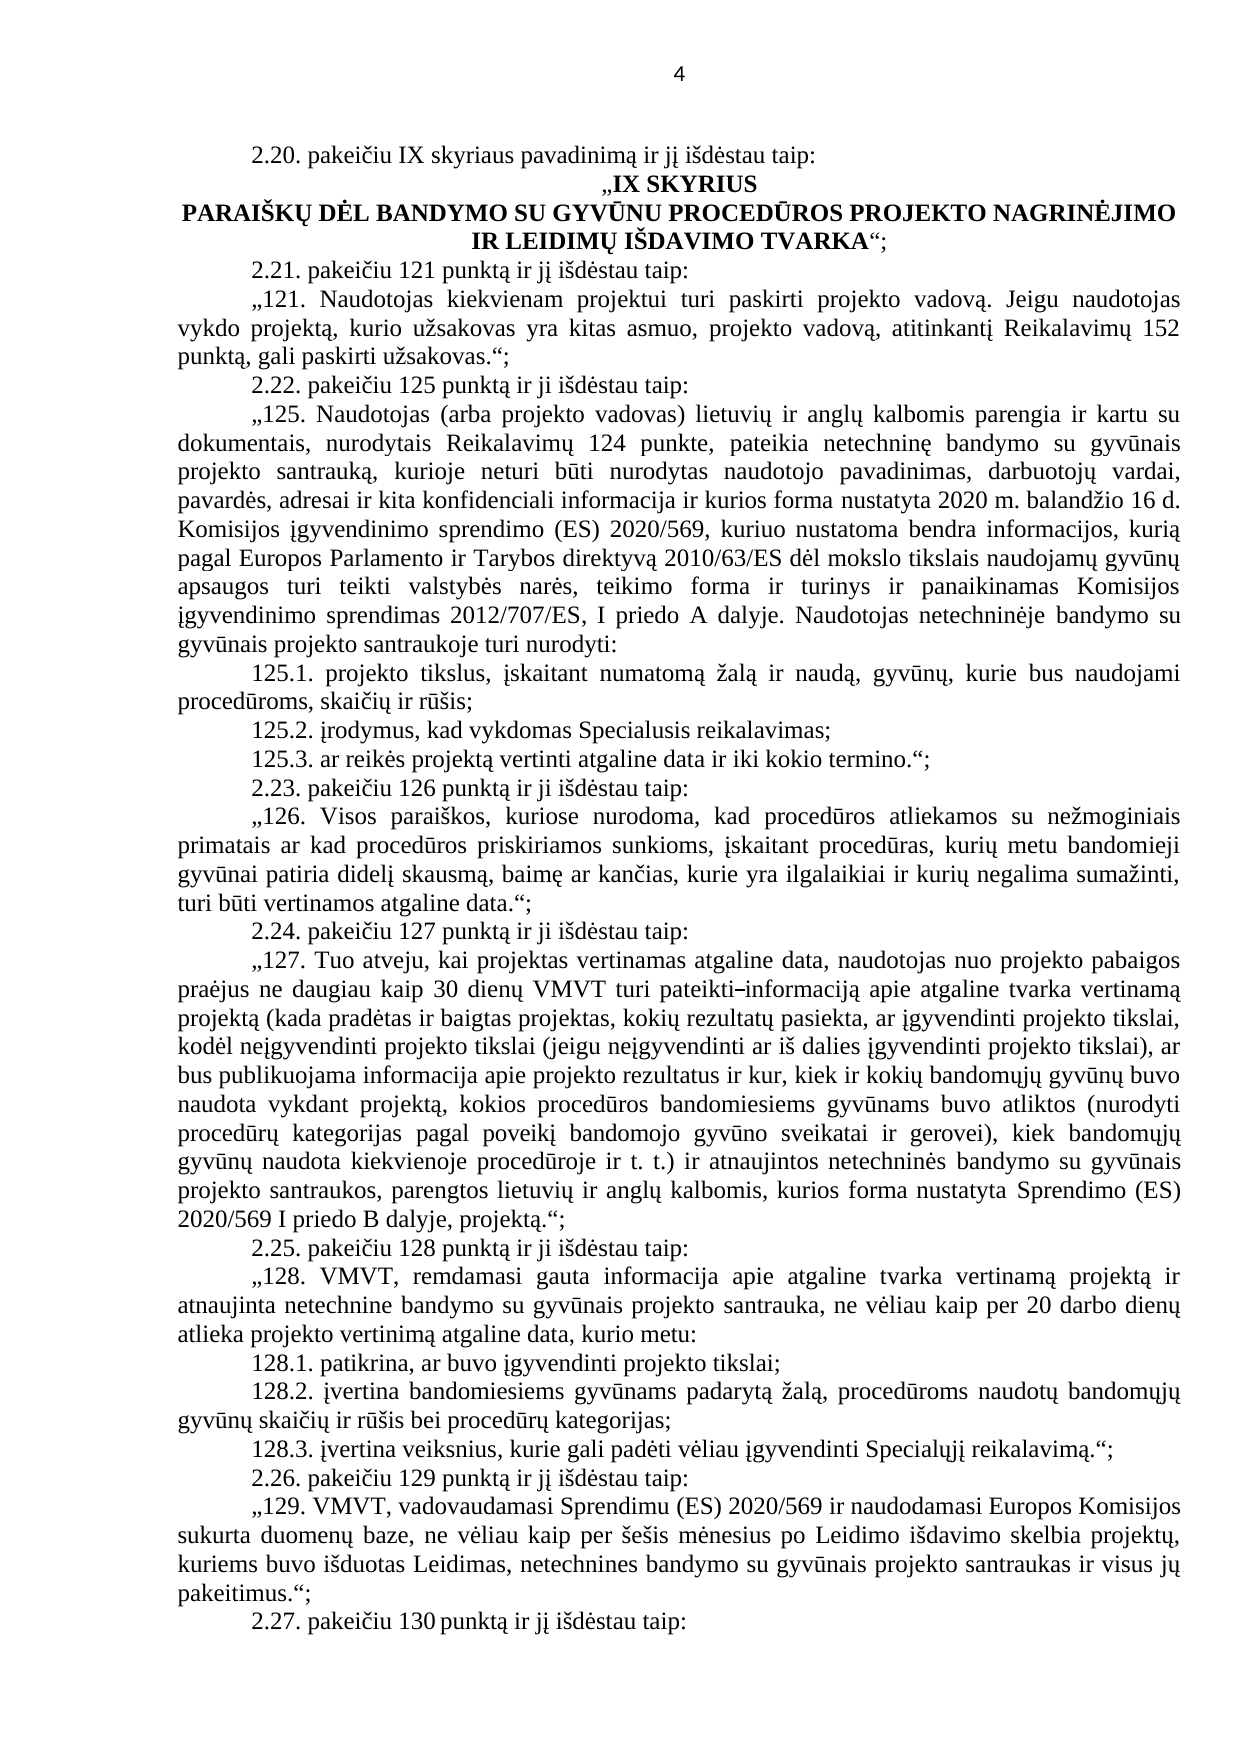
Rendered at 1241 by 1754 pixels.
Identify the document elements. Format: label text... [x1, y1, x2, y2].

text „127. Tuo atveju, kai projektas vertinamas atgaline data, naudotojas nuo projekto pabaigos praėjus ne daugiau kaip 30 dienų VMVT turi pateikti informaciją apie atgaline tvarka vertinamą projektą (kada pradėtas ir baigtas projektas, kokių rezultatų pasiekta, ar įgyvendinti projekto tikslai, kodėl neįgyvendinti projekto tikslai (jeigu neįgyvendinti ar iš dalies įgyvendinti projekto tikslai), ar bus publikuojama informacija apie projekto rezultatus ir kur, kiek ir kokių bandomųjų gyvūnų buvo naudota vykdant projektą, kokios procedūros bandomiesiems gyvūnams buvo atliktos (nurodyti procedūrų kategorijas pagal poveikį bandomojo gyvūno sveikatai ir gerovei), kiek bandomųjų gyvūnų naudota kiekvienoje procedūroje ir t. t.) ir atnaujintos netechninės bandymo su gyvūnais projekto santraukos, parengtos lietuvių ir anglų kalbomis, kurios forma nustatyta Sprendimo (ES) 2020/569 I priedo B dalyje, projektą.“; [177, 945, 1181, 1233]
text 2.27. pakeičiu 130 punktą ir jį išdėstau taip: [177, 1606, 1181, 1635]
text 2.22. pakeičiu 125 punktą ir ji išdėstau taip: [177, 370, 1181, 399]
text „IX SKYRIUS PARAIŠKŲ DĖL BANDYMO SU GYVŪNU PROCEDŪROS PROJEKTO NAGRINĖJIMO IR LEIDIMŲ IŠDAVIMO TVARKA“; [177, 169, 1181, 255]
text 125.3. ar reikės projektą vertinti atgaline data ir iki kokio termino.“; [177, 744, 1181, 773]
text „128. VMVT, remdamasi gauta informacija apie atgaline tvarka vertinamą projektą ir atnaujinta netechnine bandymo su gyvūnais projekto santrauka, ne vėliau kaip per 20 darbo dienų atlieka projekto vertinimą atgaline data, kurio metu: [177, 1261, 1181, 1348]
text 128.3. įvertina veiksnius, kurie gali padėti vėliau įgyvendinti Specialųjį reikalavimą.“; [177, 1434, 1181, 1463]
text 125.2. įrodymus, kad vykdomas Specialusis reikalavimas; [177, 715, 1181, 744]
text 128.2. įvertina bandomiesiems gyvūnams padarytą žalą, procedūroms naudotų bandomųjų gyvūnų skaičių ir rūšis bei procedūrų kategorijas; [177, 1376, 1181, 1434]
text „121. Naudotojas kiekvienam projektui turi paskirti projekto vadovą. Jeigu naudotojas vykdo projektą, kurio užsakovas yra kitas asmuo, projekto vadovą, atitinkantį Reikalavimų 152 punktą, gali paskirti užsakovas.“; [177, 284, 1181, 370]
text 2.24. pakeičiu 127 punktą ir ji išdėstau taip: [177, 916, 1181, 945]
text 2.20. pakeičiu IX skyriaus pavadinimą ir jį išdėstau taip: [177, 140, 1181, 169]
text 2.23. pakeičiu 126 punktą ir ji išdėstau taip: [177, 773, 1181, 801]
text 128.1. patikrina, ar buvo įgyvendinti projekto tikslai; [177, 1348, 1181, 1376]
text „125. Naudotojas (arba projekto vadovas) lietuvių ir anglų kalbomis parengia ir kartu su dokumentais, nurodytais Reikalavimų 124 punkte, pateikia netechninę bandymo su gyvūnais projekto santrauką, kurioje neturi būti nurodytas naudotojo pavadinimas, darbuotojų vardai, pavardės, adresai ir kita konfidenciali informacija ir kurios forma nustatyta 2020 m. balandžio 16 d. Komisijos įgyvendinimo sprendimo (ES) 2020/569, kuriuo nustatoma bendra informacijos, kurią pagal Europos Parlamento ir Tarybos direktyvą 2010/63/ES dėl mokslo tikslais naudojamų gyvūnų apsaugos turi teikti valstybės narės, teikimo forma ir turinys ir panaikinamas Komisijos įgyvendinimo sprendimas 2012/707/ES, I priedo A dalyje. Naudotojas netechninėje bandymo su gyvūnais projekto santraukoje turi nurodyti: [177, 399, 1181, 658]
text „129. VMVT, vadovaudamasi Sprendimu (ES) 2020/569 ir naudodamasi Europos Komisijos sukurta duomenų baze, ne vėliau kaip per šešis mėnesius po Leidimo išdavimo skelbia projektų, kuriems buvo išduotas Leidimas, netechnines bandymo su gyvūnais projekto santraukas ir visus jų pakeitimus.“; [177, 1491, 1181, 1606]
text 2.26. pakeičiu 129 punktą ir jį išdėstau taip: [177, 1463, 1181, 1491]
text 125.1. projekto tikslus, įskaitant numatomą žalą ir naudą, gyvūnų, kurie bus naudojami procedūroms, skaičių ir rūšis; [177, 658, 1181, 715]
text 2.25. pakeičiu 128 punktą ir ji išdėstau taip: [177, 1233, 1181, 1261]
text 2.21. pakeičiu 121 punktą ir jį išdėstau taip: [177, 255, 1181, 284]
text „126. Visos paraiškos, kuriose nurodoma, kad procedūros atliekamos su nežmoginiais primatais ar kad procedūros priskiriamos sunkioms, įskaitant procedūras, kurių metu bandomieji gyvūnai patiria didelį skausmą, baimę ar kančias, kurie yra ilgalaikiai ir kurių negalima sumažinti, turi būti vertinamos atgaline data.“; [177, 801, 1181, 916]
